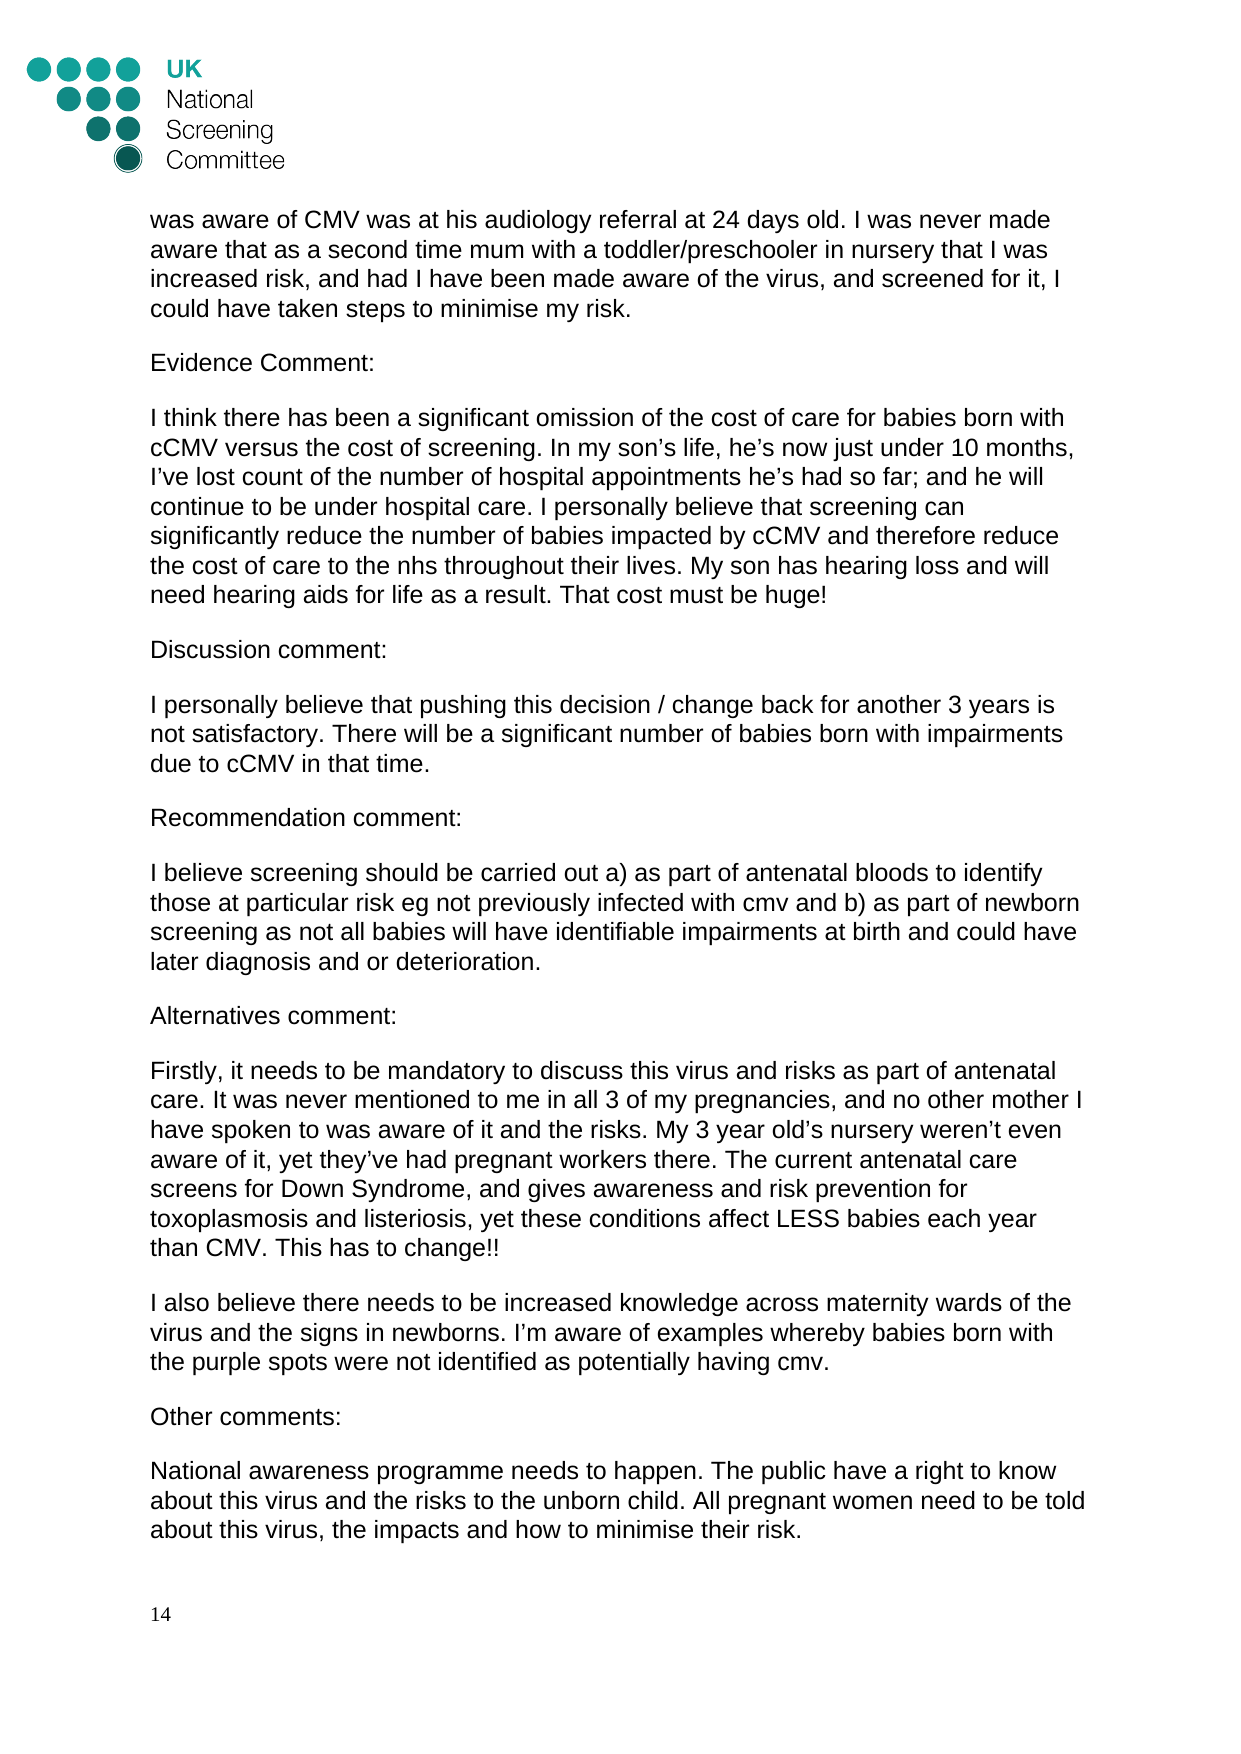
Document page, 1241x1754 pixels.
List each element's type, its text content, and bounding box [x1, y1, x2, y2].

text I think there has been a significant omission of the cost of care for babies born with cCMV versus the cost of screening. In my son’s life, he’s now just under 10 months, I’ve lost count of the number of hospital appointments he’s had so far; and he will continue to be under hospital care. I personally believe that screening can significantly reduce the number of babies impacted by cCMV and therefore reduce the cost of care to the nhs throughout their lives. My son has hearing loss and will need hearing aids for life as a result. That cost must be huge! [150, 403, 1090, 609]
text Alternatives comment: [150, 1001, 1090, 1030]
text I believe screening should be carried out a) as part of antenatal bloods to identify those at particular risk eg not previously infected with cmv and b) as part of newborn screening as not all babies will have identifiable impairments at birth and could have later diagnosis and or deterioration. [150, 858, 1090, 976]
text was aware of CMV was at his audiology referral at 24 days old. I was never made aware that as a second time mum with a toddler/preschooler in nursery that I was increased risk, and had I have been made aware of the virus, and screened for it, I could have taken steps to minimise my risk. [150, 205, 1090, 323]
text National awareness programme needs to happen. The public have a right to know about this virus and the risks to the unborn child. All pregnant women need to be told about this virus, the impacts and how to minimise their risk. [150, 1456, 1090, 1544]
text Recommendation comment: [150, 803, 1090, 832]
text I personally believe that pushing this decision / change back for another 3 years is not satisfactory. There will be a significant number of babies born with impairments due to cCMV in that time. [150, 690, 1090, 778]
text I also believe there needs to be increased knowledge across maternity wards of the virus and the signs in newborns. I’m aware of examples whereby babies born with the purple spots were not identified as potentially having cmv. [150, 1288, 1090, 1376]
text Evidence Comment: [150, 348, 1090, 377]
text Other comments: [150, 1402, 1090, 1431]
text Firstly, it needs to be mandatory to discuss this virus and risks as part of antenatal care. It was never mentioned to me in all 3 of my pregnancies, and no other mother I have spoken to was aware of it and the risks. My 3 year old’s nursery weren’t even aware of it, yet they’ve had pregnant workers there. The current antenatal care screens for Down Syndrome, and gives awareness and risk prevention for toxoplasmosis and listeriosis, yet these conditions affect LESS babies each year than CMV. This has to change!! [150, 1056, 1090, 1262]
text Discussion comment: [150, 635, 1090, 664]
